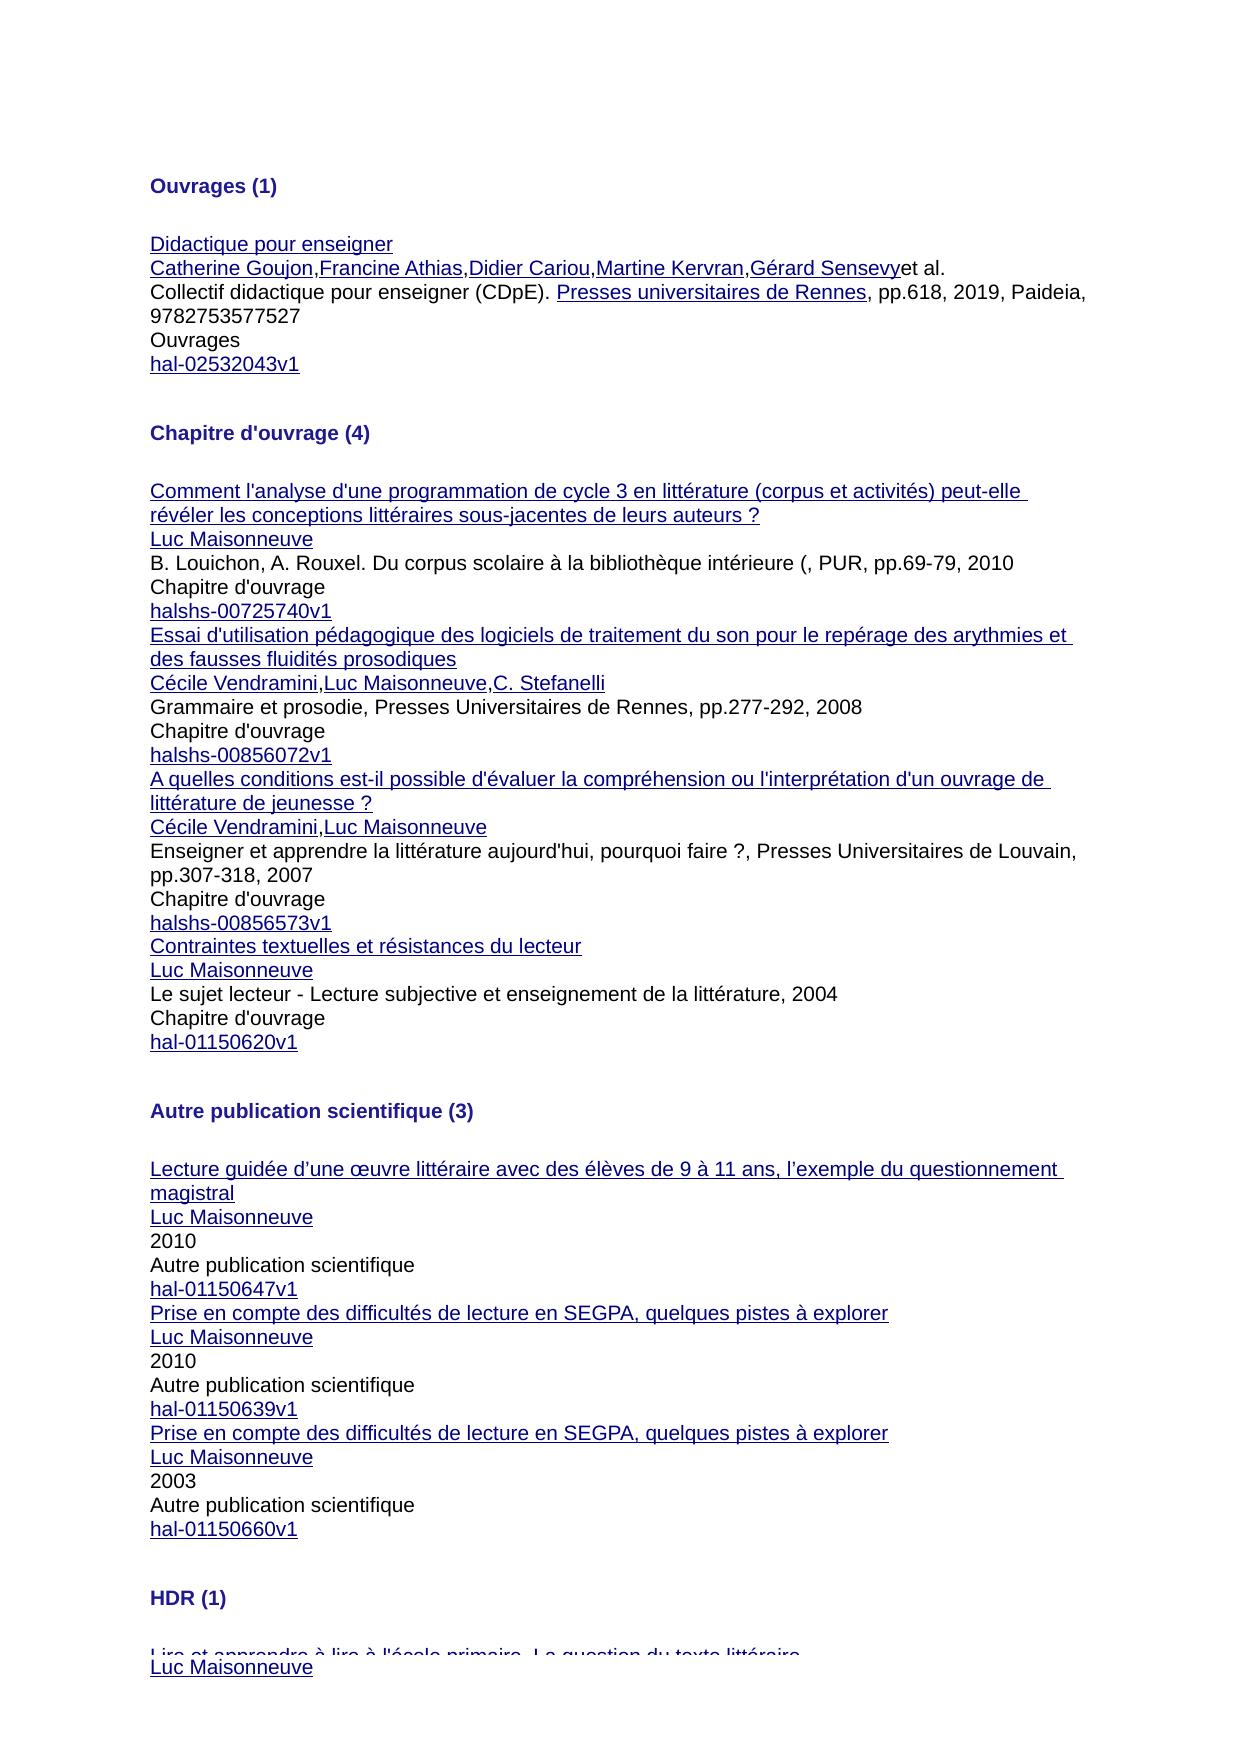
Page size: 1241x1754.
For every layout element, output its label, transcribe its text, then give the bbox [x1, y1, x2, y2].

table_header Didactique pour enseigner Catherine Goujon,Francine Athias,Didier Cariou,Martine Kervran,Gérard Sensevyet al. Collectif didactique pour enseigner (CDpE). Presses universitaires de Rennes, pp.618, 2019, Paideia, 9782753577527 Ouvrages hal-02532043v1 [150, 232, 1090, 376]
subtitle Chapitre d'ouvrage (4) [150, 421, 1090, 445]
table_header Lire et apprendre à lire à l'école primaire. La question du texte littéraire Luc Maisonneuve [150, 1644, 1090, 1679]
table_header Lecture guidée d’une œuvre littéraire avec des élèves de 9 à 11 ans, l’exemple du questionnement magistral Luc Maisonneuve 2010 Autre publication scientifique hal-01150647v1 [150, 1157, 1090, 1301]
table_cell Prise en compte des difficultés de lecture en SEGPA, quelques pistes à explorer Luc Maisonneuve 2003 Autre publication scientifique hal-01150660v1 [150, 1421, 1090, 1541]
table_cell A quelles conditions est-il possible d'évaluer la compréhension ou l'interprétation d'un ouvrage de littérature de jeunesse ? Cécile Vendramini,Luc Maisonneuve Enseigner et apprendre la littérature aujourd'hui, pourquoi faire ?, Presses Universitaires de Louvain, pp.307-318, 2007 Chapitre d'ouvrage halshs-00856573v1 [150, 767, 1090, 934]
table_cell Prise en compte des difficultés de lecture en SEGPA, quelques pistes à explorer Luc Maisonneuve 2010 Autre publication scientifique hal-01150639v1 [150, 1301, 1090, 1421]
table_cell Essai d'utilisation pédagogique des logiciels de traitement du son pour le repérage des arythmies et des fausses fluidités prosodiques Cécile Vendramini,Luc Maisonneuve,C. Stefanelli Grammaire et prosodie, Presses Universitaires de Rennes, pp.277-292, 2008 Chapitre d'ouvrage halshs-00856072v1 [150, 623, 1090, 767]
table_cell Contraintes textuelles et résistances du lecteur Luc Maisonneuve Le sujet lecteur - Lecture subjective et enseignement de la littérature, 2004 Chapitre d'ouvrage hal-01150620v1 [150, 934, 1090, 1054]
subtitle HDR (1) [150, 1585, 1090, 1609]
subtitle Ouvrages (1) [150, 174, 1090, 198]
table_header Comment l'analyse d'une programmation de cycle 3 en littérature (corpus et activités) peut-elle révéler les conceptions littéraires sous-jacentes de leurs auteurs ? Luc Maisonneuve B. Louichon, A. Rouxel. Du corpus scolaire à la bibliothèque intérieure (, PUR, pp.69-79, 2010 Chapitre d'ouvrage halshs-00725740v1 [150, 479, 1090, 623]
subtitle Autre publication scientifique (3) [150, 1099, 1090, 1123]
